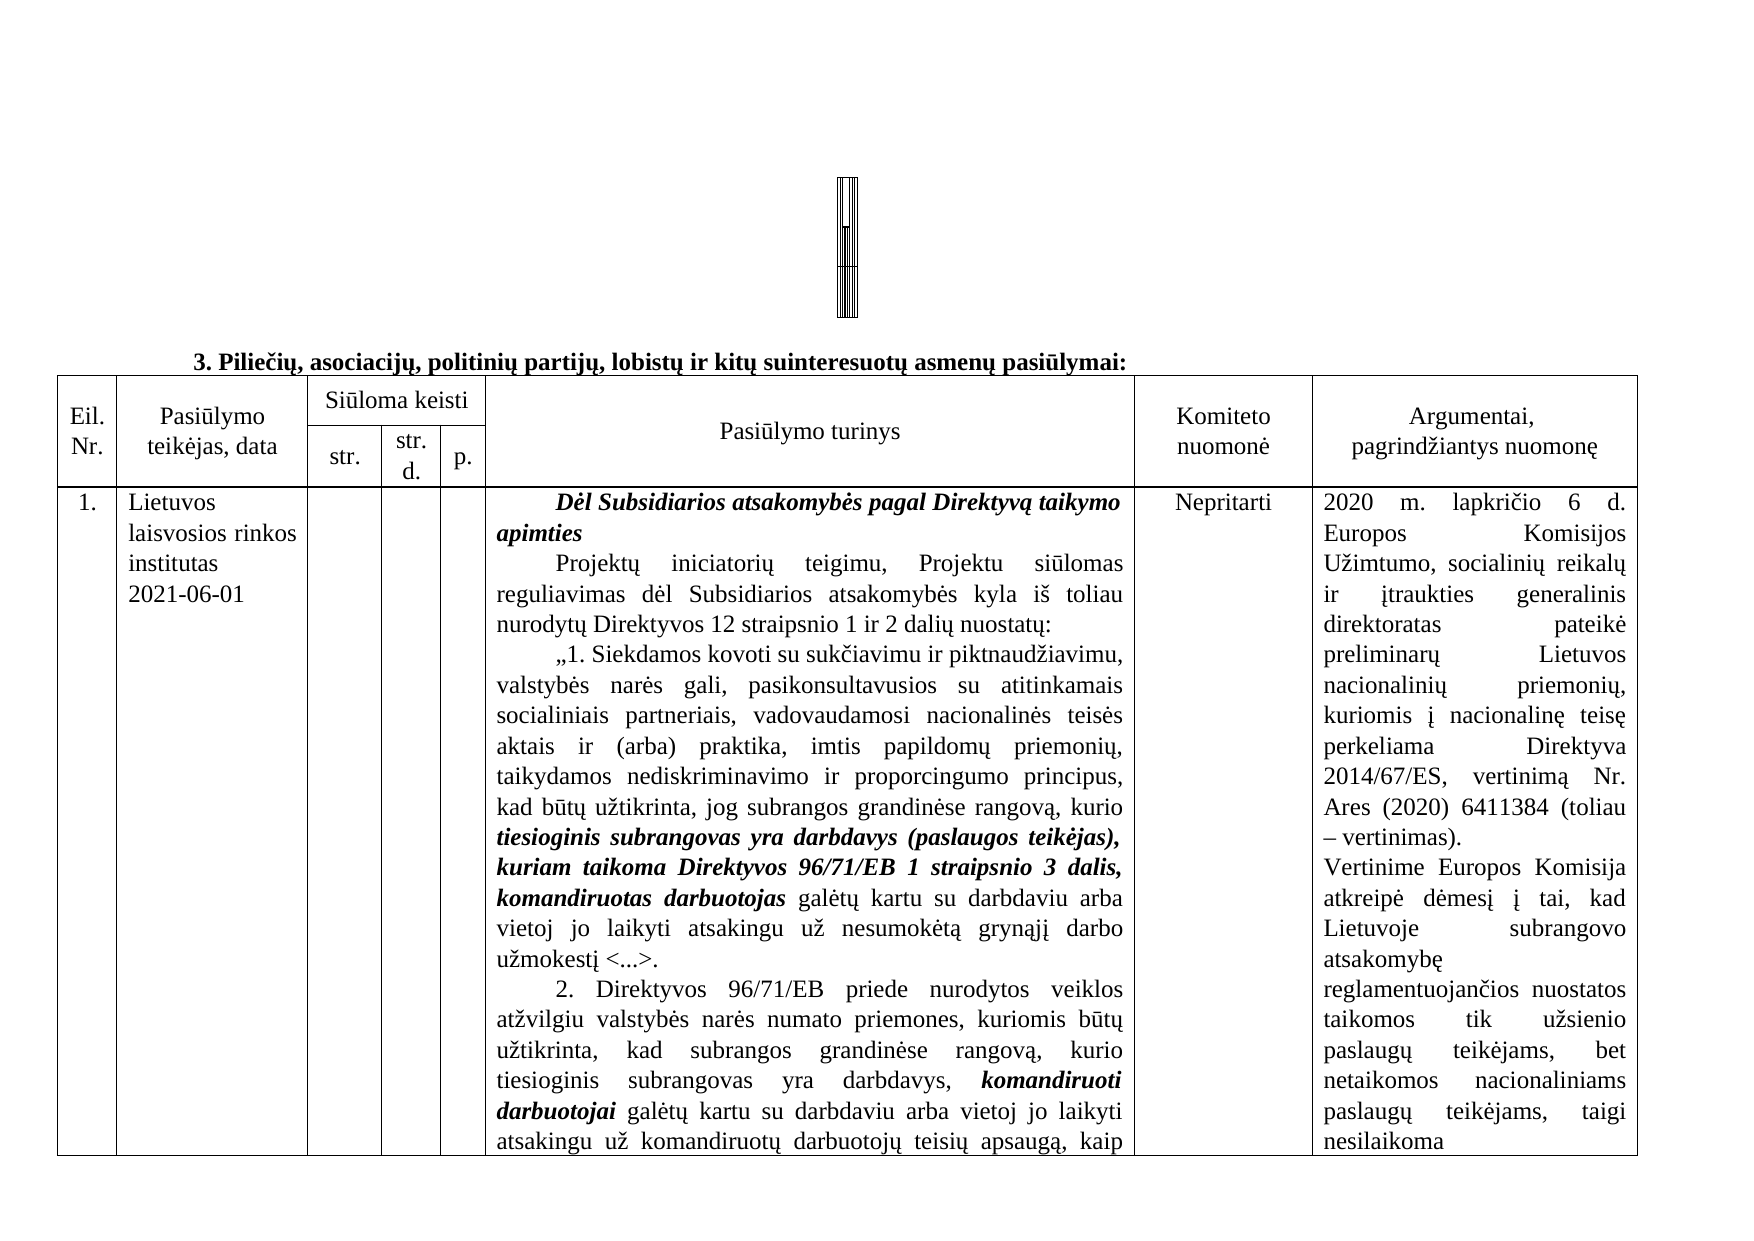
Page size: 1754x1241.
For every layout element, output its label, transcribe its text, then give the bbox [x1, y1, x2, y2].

table_header Pasiūlymo turinys [486, 376, 1134, 486]
table_header Argumentai, pagrindžiantys nuomonę [1313, 376, 1637, 486]
table_cell [308, 488, 381, 1155]
table_header Siūloma keisti [843, 178, 849, 226]
text 3. Piliečių, asociacijų, politinių partijų, lobistų ir kitų suinteresuotų asmenų pasiūlymai: [118, 347, 1577, 375]
table_cell [382, 488, 440, 1155]
table_cell 2020 m. lapkričio 6 d. Europos Komisijos Užimtumo, socialinių reikalų ir įtraukties generalinis direktoratas pateikė preliminarų Lietuvos nacionalinių priemonių, kuriomis į nacionalinę teisę perkeliama Direktyva 2014/67/ES, vertinimą Nr. Ares (2020) 6411384 (toliau – vertinimas). Vertinime Europos Komisija atkreipė dėmesį į tai, kad Lietuvoje subrangovo atsakomybę reglamentuojančios nuostatos taikomos tik užsienio paslaugų teikėjams, bet netaikomos nacionaliniams paslaugų teikėjams, taigi nesilaikoma [1313, 488, 1637, 1155]
table_header Eil. Nr. [58, 376, 116, 486]
table_cell Dėl Subsidiarios atsakomybės pagal Direktyvą taikymo apimties Projektų iniciatorių teigimu, Projektu siūlomas reguliavimas dėl Subsidiarios atsakomybės kyla iš toliau nurodytų Direktyvos 12 straipsnio 1 ir 2 dalių nuostatų: „1. Siekdamos kovoti su sukčiavimu ir piktnaudžiavimu, valstybės narės gali, pasikonsultavusios su atitinkamais socialiniais partneriais, vadovaudamosi nacionalinės teisės aktais ir (arba) praktika, imtis papildomų priemonių, taikydamos nediskriminavimo ir proporcingumo principus, kad būtų užtikrinta, jog subrangos grandinėse rangovą, kurio tiesioginis subrangovas yra darbdavys (paslaugos teikėjas), kuriam taikoma Direktyvos 96/71/EB 1 straipsnio 3 dalis, komandiruotas darbuotojas galėtų kartu su darbdaviu arba vietoj jo laikyti atsakingu už nesumokėtą grynąjį darbo užmokestį <...>. 2. Direktyvos 96/71/EB priede nurodytos veiklos atžvilgiu valstybės narės numato priemones, kuriomis būtų užtikrinta, kad subrangos grandinėse rangovą, kurio tiesioginis subrangovas yra darbdavys, komandiruoti darbuotojai galėtų kartu su darbdaviu arba vietoj jo laikyti atsakingu už komandiruotų darbuotojų teisių apsaugą, kaip [486, 488, 1134, 1155]
table_cell [441, 488, 485, 1155]
table_header Pasiūlymo teikėjas, data [117, 376, 307, 486]
table_cell Lietuvos laisvosios rinkos institutas 2021-06-01 [117, 488, 307, 1155]
table_cell str. [308, 426, 381, 486]
table_header Komiteto nuomonė [1135, 376, 1312, 486]
table_header Siūloma keisti [308, 376, 485, 424]
table_cell Nepritarti [1135, 488, 1312, 1155]
table_cell str. d. [382, 426, 440, 486]
table_cell 1. [58, 488, 116, 1155]
table_cell p. [441, 426, 485, 486]
